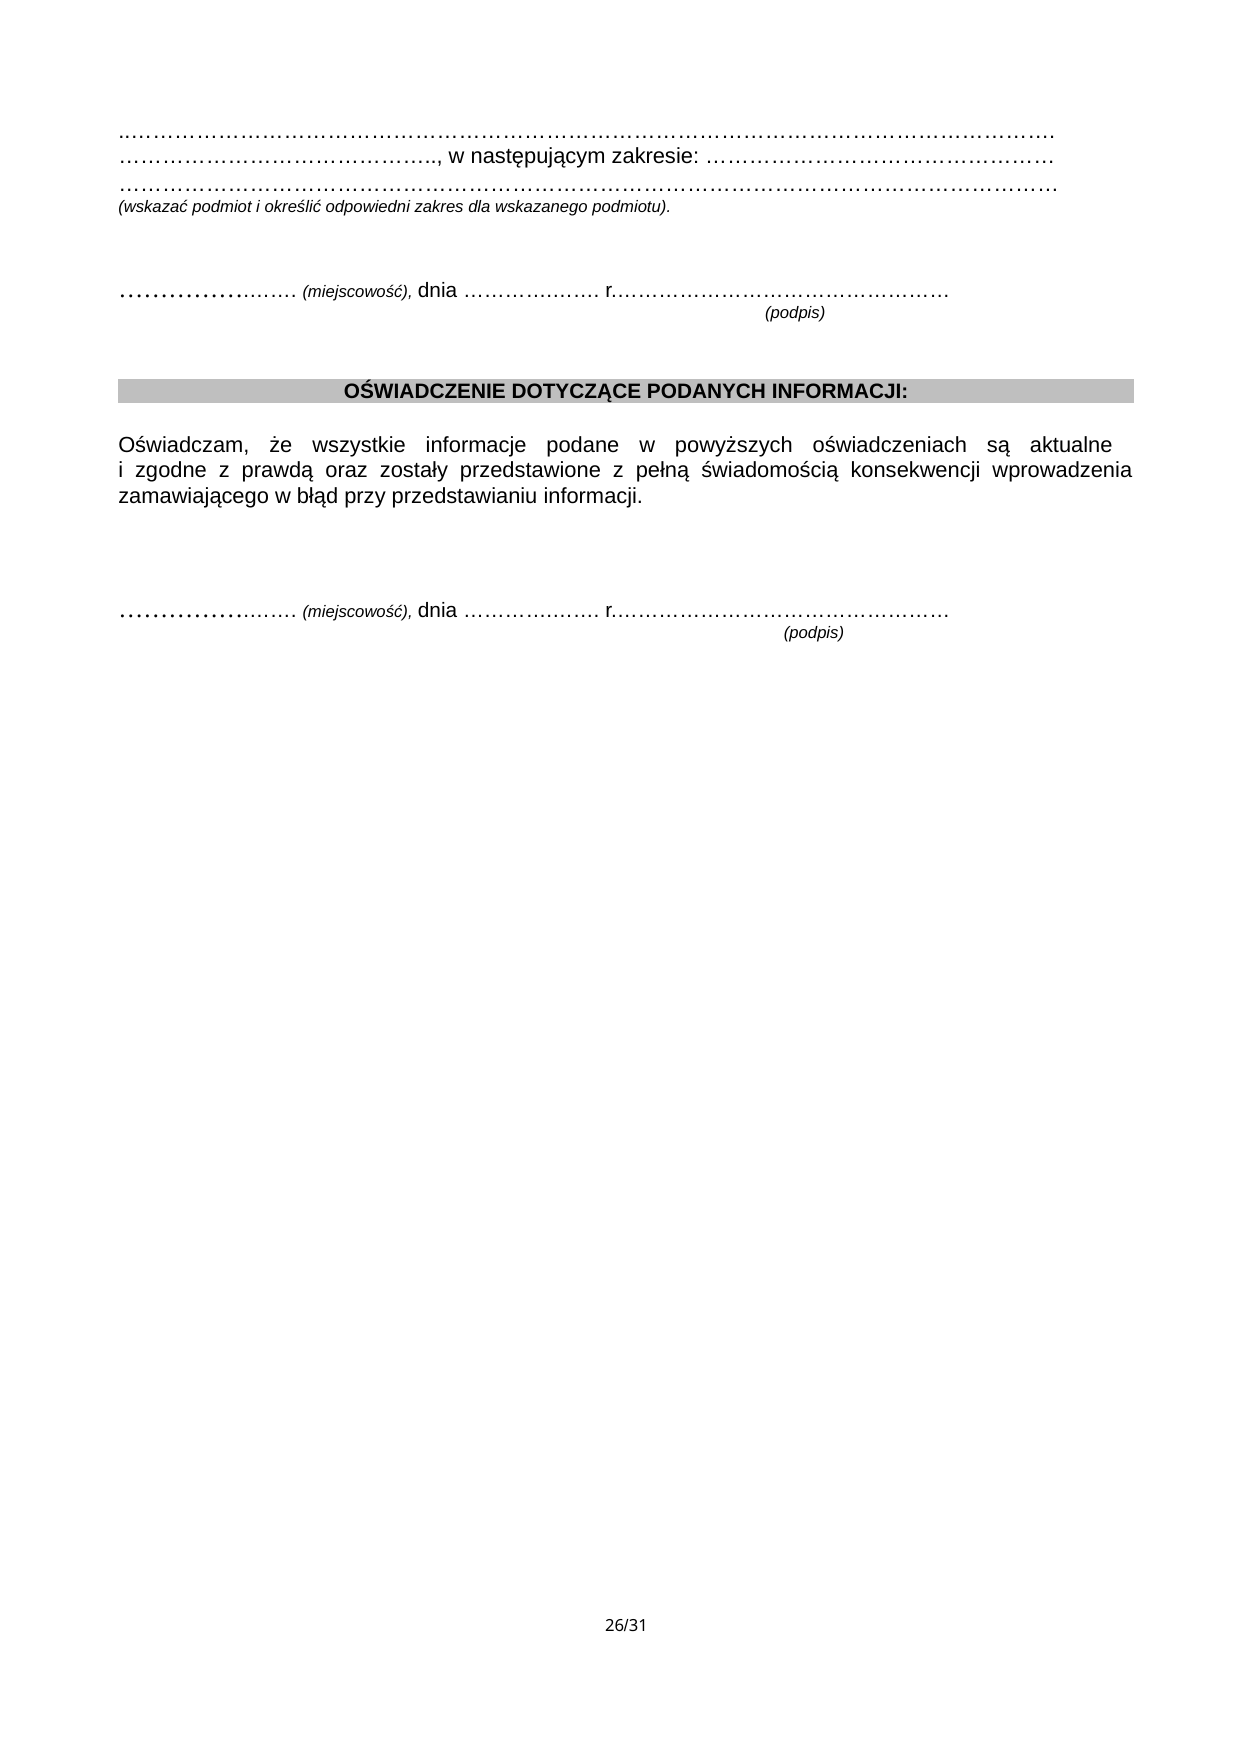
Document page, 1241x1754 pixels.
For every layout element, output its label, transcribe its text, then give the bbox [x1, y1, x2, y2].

text …………….……. (miejscowość), dnia ………….……. r.………………………………………… [118, 274, 1134, 303]
text (podpis) [765, 303, 1134, 322]
text (podpis) [784, 623, 1134, 642]
text OŚWIADCZENIE DOTYCZĄCE PODANYCH INFORMACJI: [118, 379, 1134, 403]
text …………….……. (miejscowość), dnia ………….……. r.………………………………………… [118, 594, 1134, 623]
text ………………………………………………………………………………………………………………… (wskazać podmiot i określić odpowiedni zakres dla wskazanego podmiotu). [118, 168, 1134, 216]
text Oświadczam, że wszystkie informacje podane w powyższych oświadczeniach są aktualne i zgodne z prawdą oraz zostały przedstawione z pełną świadomością konsekwencji wprowadzenia zamawiającego w błąd przy przedstawianiu informacji. [118, 432, 1134, 508]
text ..……………………………………………………………………………………………………………….…………………………………….., w następującym zakresie: ………………………………………… [118, 118, 1134, 168]
